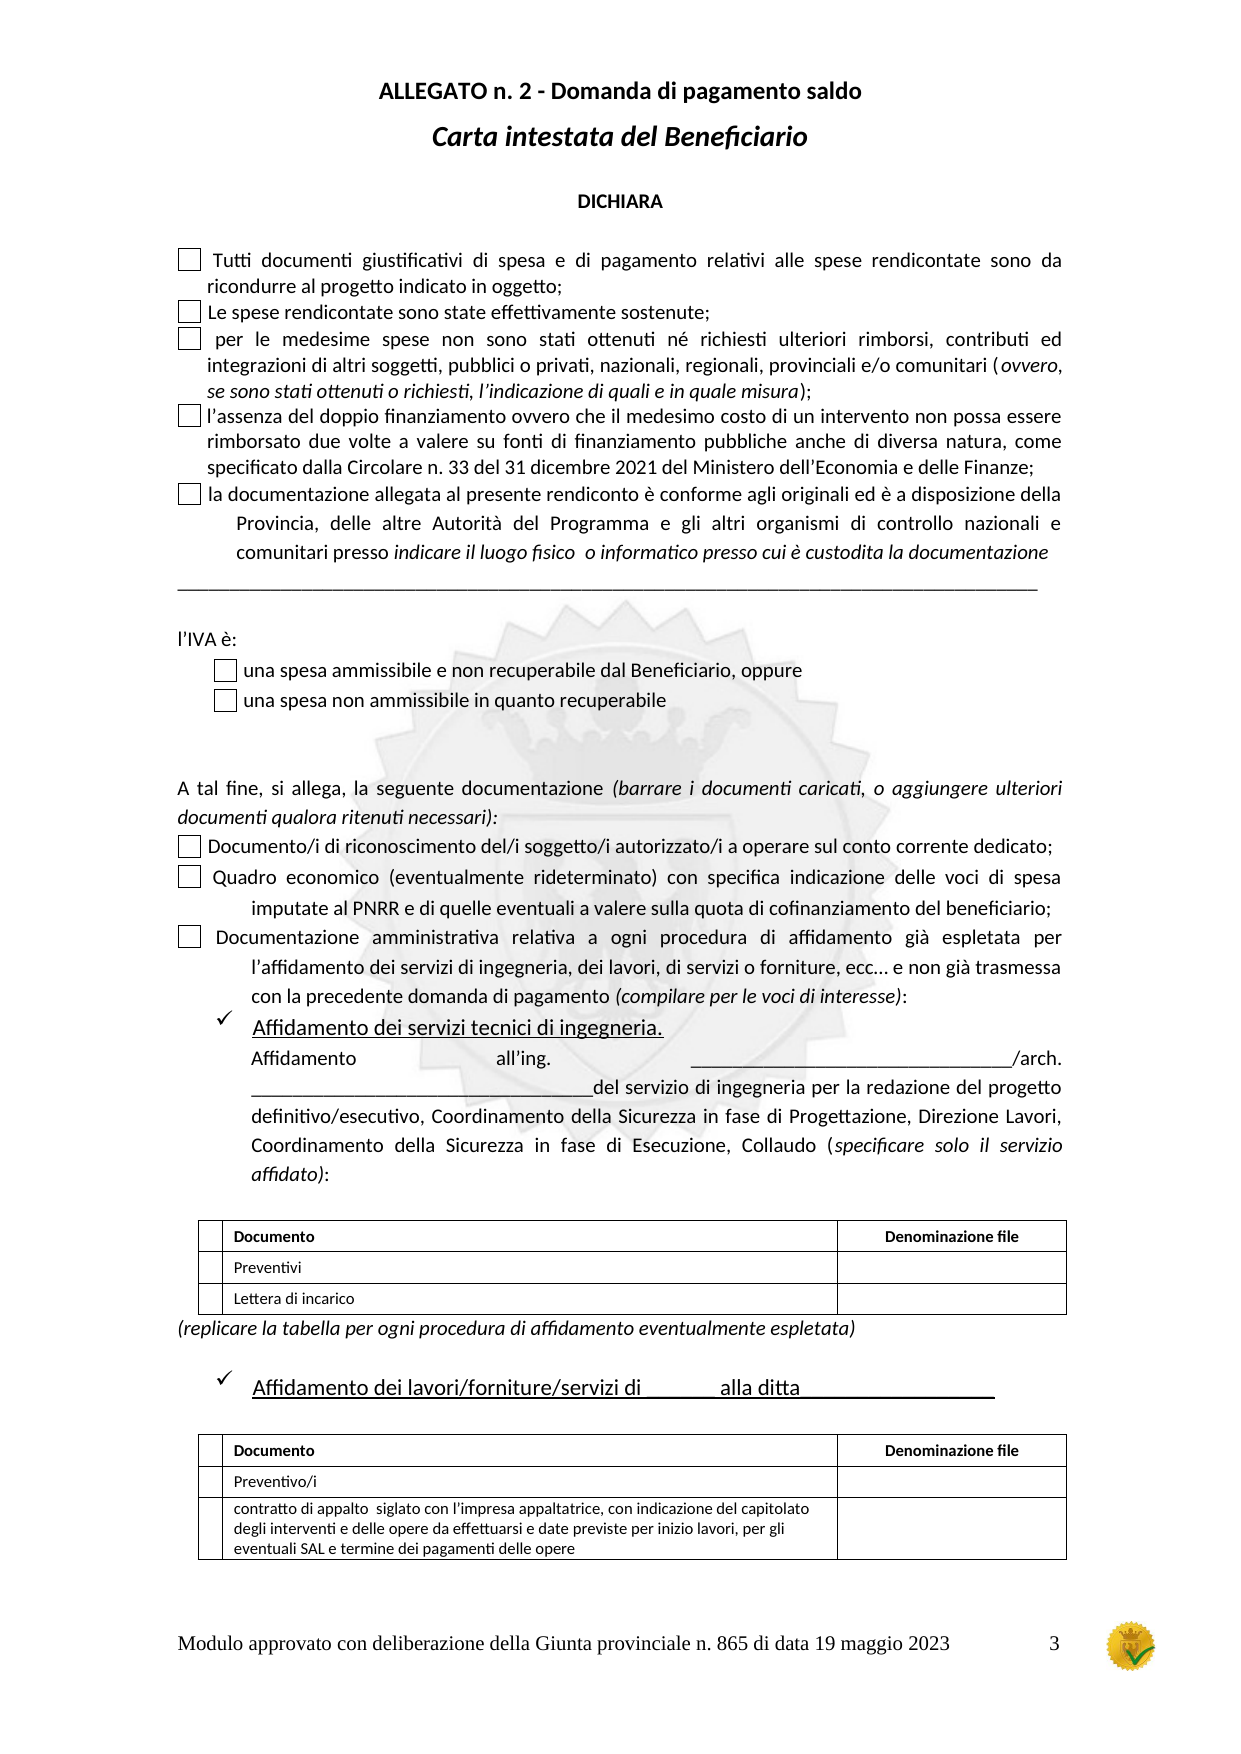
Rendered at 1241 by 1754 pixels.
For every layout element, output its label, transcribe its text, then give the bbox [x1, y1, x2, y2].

picture [339, 1009, 901, 1013]
picture [339, 920, 901, 924]
table_header [199, 1221, 222, 1251]
table_cell Lettera di incarico [223, 1284, 837, 1314]
subtitle Tutti documenti giustificativi di spesa e di pagamento relativi alle spese rendicontate sono da ricondurre al progetto indicato in oggetto; [177, 247, 1063, 299]
subtitle A tal fine, si allega, la seguente documentazione (barrare i documenti caricati, o aggiungere ulteriori documenti qualora ritenuti necessari): [177, 775, 1063, 830]
picture [339, 596, 901, 627]
table_header Denominazione file [838, 1221, 1066, 1251]
table_cell [199, 1467, 222, 1497]
subtitle Affidamento all’ing. _______________________________/arch. _________________________________del servizio di ingegneria per la redazione del progetto definitivo/esecutivo, Coordinamento della Sicurezza in fase di Progettazione, Direzione Lavori, Coordinamento della Sicurezza in fase di Esecuzione, Collaudo (specificare solo il servizio affidato): [251, 1045, 1063, 1187]
picture [339, 682, 901, 686]
picture [339, 713, 901, 775]
table_cell [199, 1498, 222, 1559]
table_cell [838, 1252, 1066, 1282]
table_cell [199, 1284, 222, 1314]
table_cell Preventivi [223, 1252, 837, 1282]
list Affidamento dei lavori/forniture/servizi di ______ alla ditta_________________ [215, 1373, 1063, 1401]
text una spesa non ammissibile in quanto recuperabile [213, 686, 1063, 713]
text ___________________________________________________________________________________ [177, 568, 1063, 594]
table_header Denominazione file [838, 1435, 1066, 1466]
subtitle (replicare la tabella per ogni procedura di affidamento eventualmente espletata) [177, 1315, 1063, 1340]
table_cell [838, 1467, 1066, 1497]
table_cell [838, 1284, 1066, 1314]
text una spesa ammissibile e non recuperabile dal Beneficiario, oppure [213, 656, 1063, 682]
subtitle Quadro economico (eventualmente rideterminato) con specifica indicazione delle voci di spesa imputate al PNRR e di quelle eventuali a valere sulla quota di cofinanziamento del beneficiario; [177, 864, 1063, 920]
subtitle Le spese rendicontate sono state effettivamente sostenute; [177, 299, 1063, 326]
list Affidamento dei servizi tecnici di ingegneria. [215, 1013, 1063, 1041]
table_cell [838, 1498, 1066, 1559]
picture [339, 1041, 901, 1045]
table_cell Preventivo/i [223, 1467, 837, 1497]
subtitle l’assenza del doppio finanziamento ovvero che il medesimo costo di un intervento non possa essere rimborsato due volte a valere su fonti di finanziamento pubbliche anche di diversa natura, come specificato dalla Circolare n. 33 del 31 dicembre 2021 del Ministero dell’Economia e delle Finanze; [177, 403, 1063, 479]
table_header Documento [223, 1435, 837, 1466]
subtitle DICHIARA [177, 189, 1063, 214]
subtitle Documento/i di riconoscimento del/i soggetto/i autorizzato/i a operare sul conto corrente dedicato; [177, 834, 1063, 860]
table_cell contratto di appalto siglato con l’impresa appaltatrice, con indicazione del capitolato degli interventi e delle opere da effettuarsi e date previste per inizio lavori, per gli eventuali SAL e termine dei pagamenti delle opere [223, 1498, 837, 1559]
table_cell [199, 1252, 222, 1282]
text l’IVA è: [177, 627, 1063, 652]
picture [1106, 1621, 1157, 1671]
picture [339, 860, 901, 864]
table_header [199, 1435, 222, 1466]
picture [339, 652, 901, 656]
subtitle per le medesime spese non sono stati ottenuti né richiesti ulteriori rimborsi, contributi ed integrazioni di altri soggetti, pubblici o privati, nazionali, regionali, provinciali e/o comunitari (ovvero, se sono stati ottenuti o richiesti, l’indicazione di quali e in quale misura); [177, 326, 1063, 403]
subtitle Documentazione amministrativa relativa a ogni procedura di affidamento già espletata per l’affidamento dei servizi di ingegneria, dei lavori, di servizi o forniture, ecc… e non già trasmessa con la precedente domanda di pagamento (compilare per le voci di interesse): [177, 924, 1063, 1009]
table_header Documento [223, 1221, 837, 1251]
picture [339, 830, 901, 834]
text la documentazione allegata al presente rendiconto è conforme agli originali ed è a disposizione della Provincia, delle altre Autorità del Programma e gli altri organismi di controllo nazionali e comunitari presso indicare il luogo fisico o informatico presso cui è custodita la documentazione [177, 479, 1063, 564]
